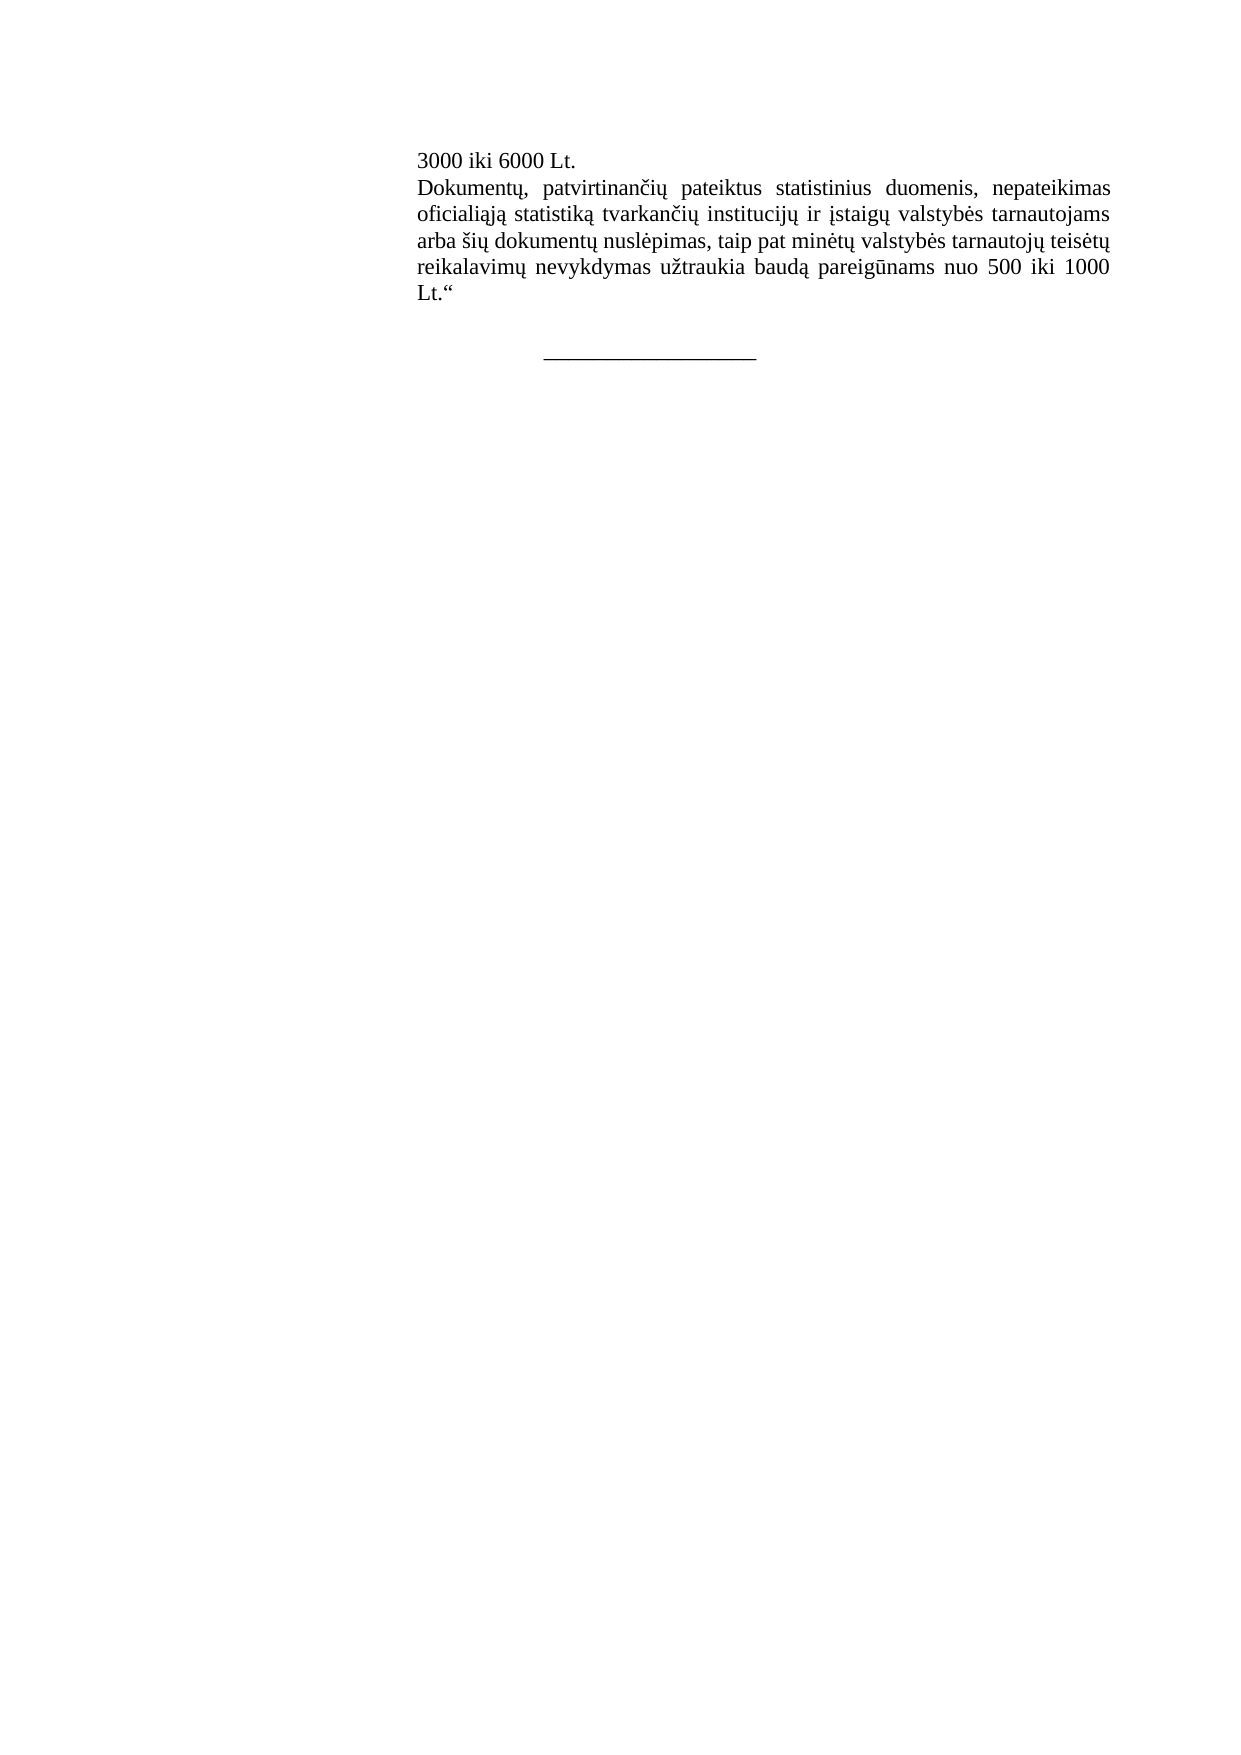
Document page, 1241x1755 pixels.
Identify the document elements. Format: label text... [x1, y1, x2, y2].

text _________________ [177, 334, 1122, 363]
table_cell [177, 148, 406, 306]
table_cell 3000 iki 6000 Lt. Dokumentų, patvirtinančių pateiktus statistinius duomenis, nepateikimas oficialiąją statistiką tvarkančių institucijų ir įstaigų valstybės tarnautojams arba šių dokumentų nuslėpimas, taip pat minėtų valstybės tarnautojų teisėtų reikalavimų nevykdymas užtraukia baudą pareigūnams nuo 500 iki 1000 Lt.“ [406, 148, 1122, 306]
